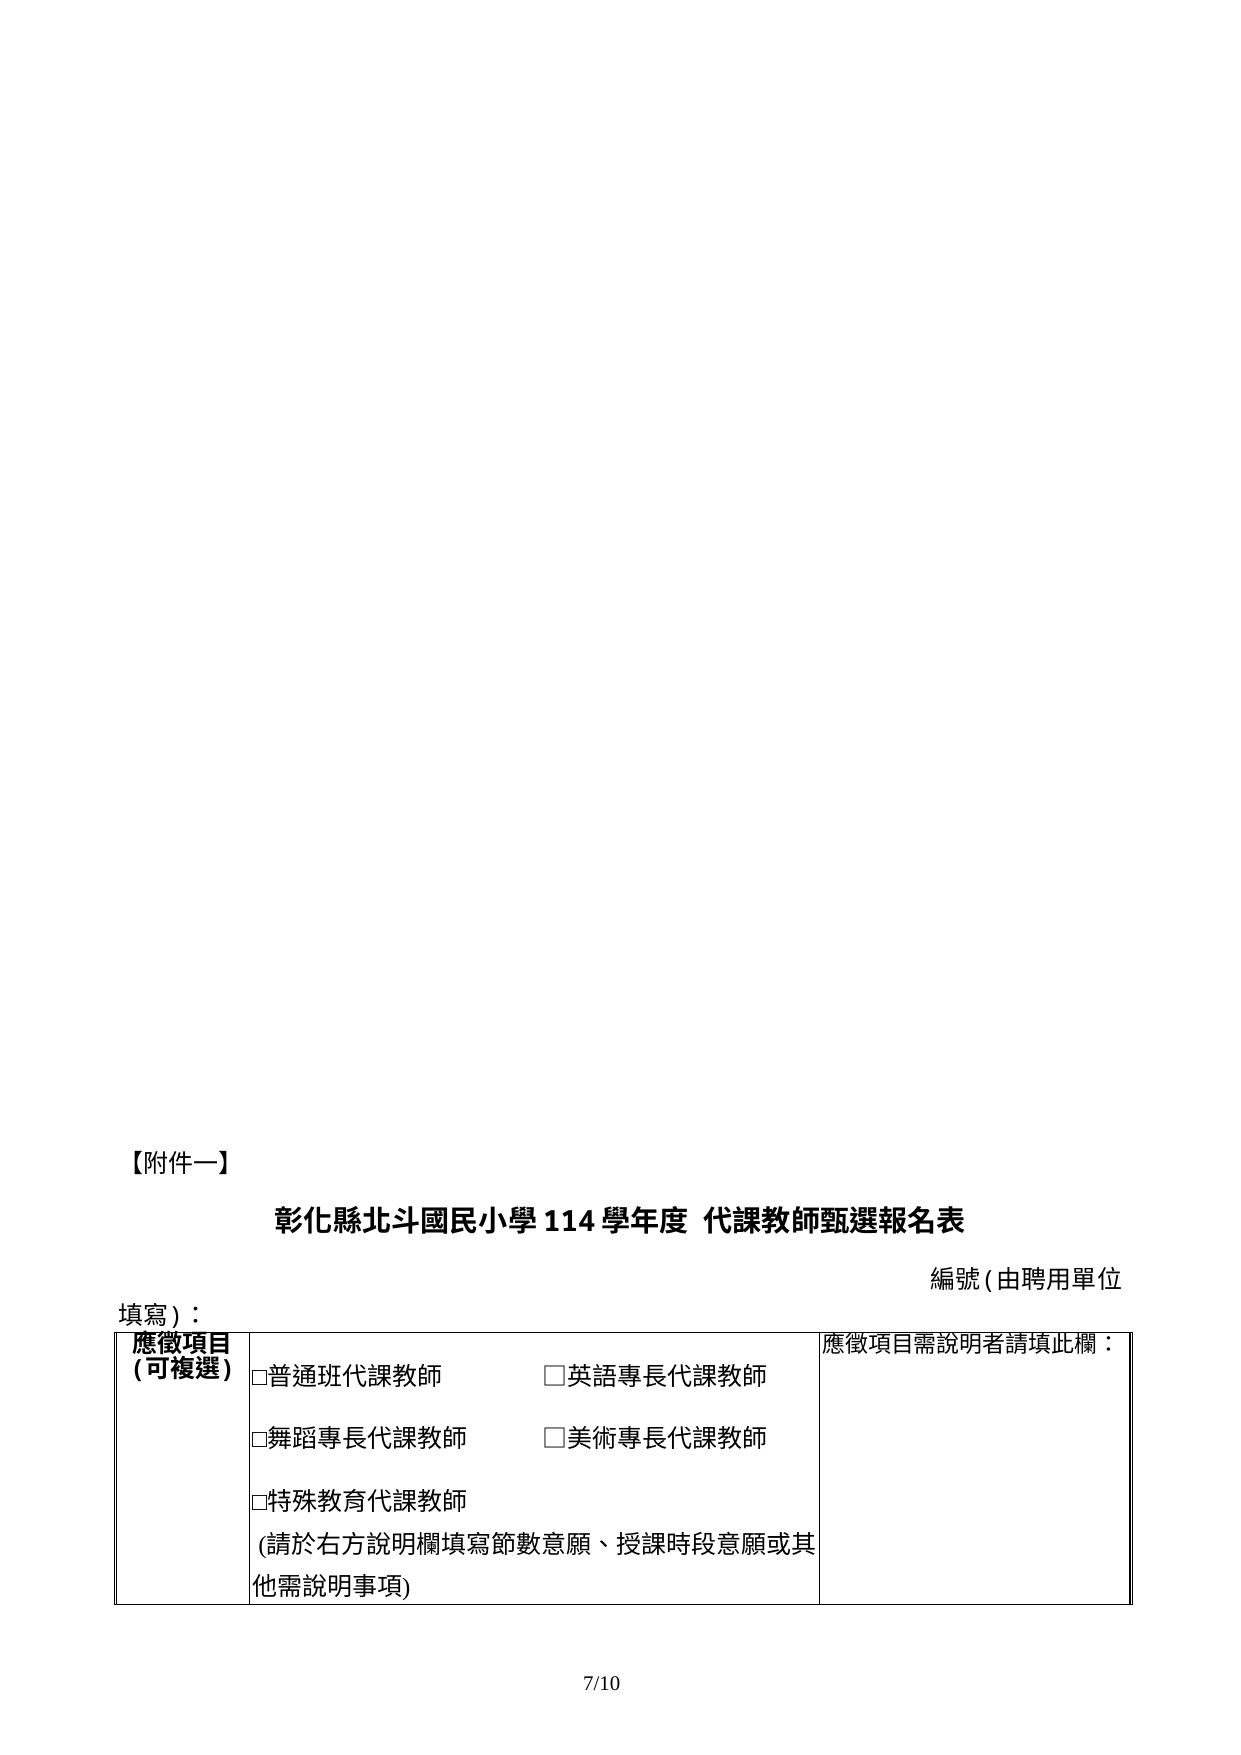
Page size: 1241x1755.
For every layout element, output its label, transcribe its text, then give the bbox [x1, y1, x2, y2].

table_header 應徵項目需說明者請填此欄： [820, 1333, 1129, 1603]
table_header 應徵項目 (可複選) [117, 1333, 249, 1603]
text 編號(由聘用單位填寫)： [118, 1259, 1122, 1332]
text 彰化縣北斗國民小學114學年度 代課教師甄選報名表 [118, 1198, 1122, 1240]
text 【附件一】 [118, 1143, 1122, 1180]
table_header □普通班代課教師 □英語專長代課教師 □舞蹈專長代課教師 □美術專長代課教師 □特殊教育代課教師 (請於右方說明欄填寫節數意願、授課時段意願或其他需說明事項) [250, 1333, 819, 1603]
